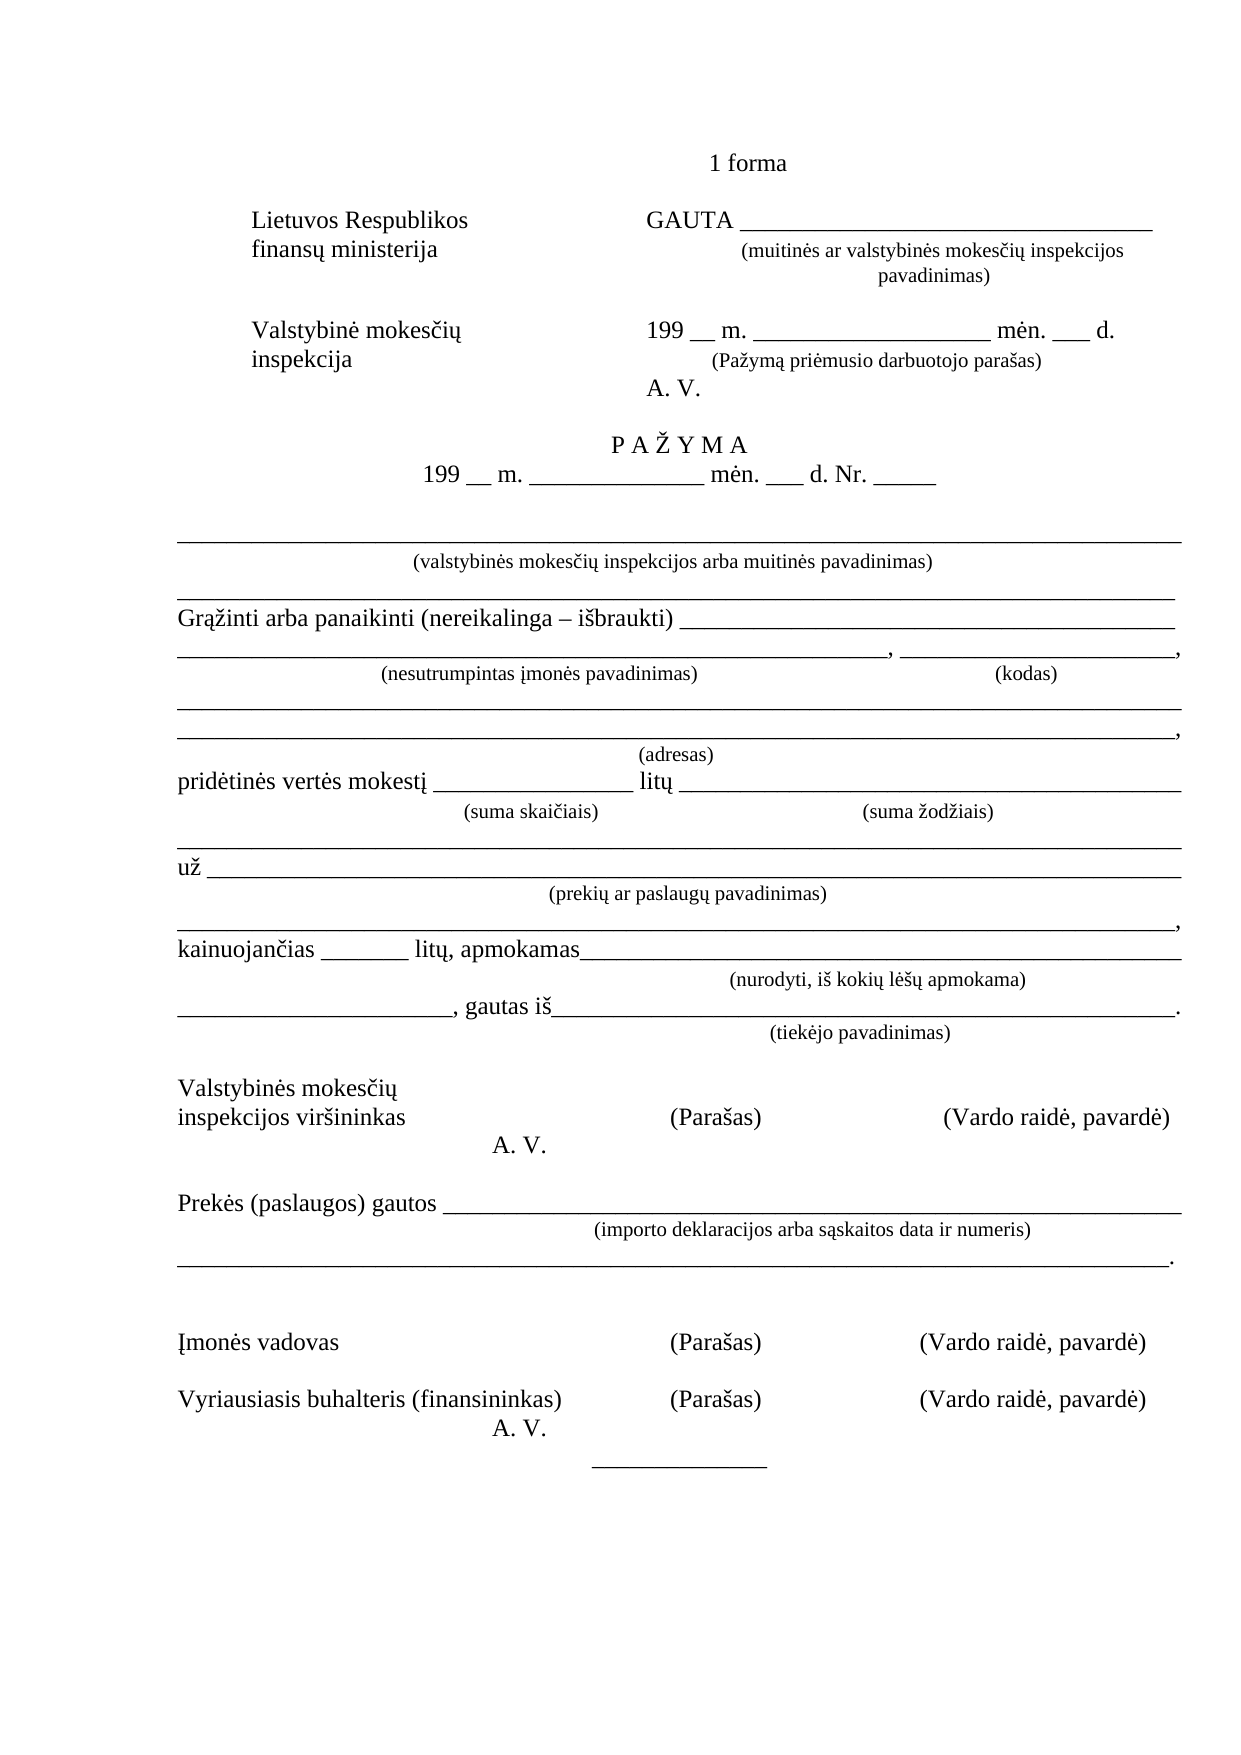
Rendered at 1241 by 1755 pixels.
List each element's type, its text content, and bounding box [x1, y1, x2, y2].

text inspekcijos viršininkas (Parašas) (Vardo raidė, pavardė) [177, 1102, 1181, 1130]
text Įmonės vadovas (Parašas) (Vardo raidė, pavardė) [177, 1327, 1181, 1356]
text už [177, 852, 1181, 881]
text Vyriausiasis buhalteris (finansininkas) (Parašas) (Vardo raidė, pavardė) [177, 1384, 1181, 1413]
text , [177, 684, 1181, 709]
text pridėtinės vertės mokestį ________________ litų [177, 766, 1181, 795]
text inspekcija (Pažymą priėmusio darbuotojo parašas) [177, 344, 1181, 373]
text Prekės (paslaugos) gautos [177, 1188, 1181, 1217]
text kainuojančias _______ litų, apmokamas [177, 934, 1181, 963]
text (prekių ar paslaugų pavadinimas) [177, 881, 1181, 905]
text Valstybinės mokesčių [177, 1073, 1181, 1102]
text 1 forma [177, 148, 1181, 176]
text Valstybinė mokesčių 199 __ m. ___________________ mėn. ___ d. [177, 315, 1181, 344]
text A. V. [177, 1413, 1181, 1442]
text , [177, 905, 1181, 934]
text , ______________________, [177, 632, 1181, 660]
text ______________ [177, 1442, 1181, 1471]
text (valstybinės mokesčių inspekcijos arba muitinės pavadinimas) [177, 545, 1181, 574]
text Grąžinti arba panaikinti (nereikalinga – išbraukti) [177, 603, 1181, 632]
text (suma skaičiais) (suma žodžiais) [177, 795, 1181, 823]
text . [177, 1241, 1181, 1269]
text ______________________, gautas iš . [177, 991, 1181, 1020]
text (tiekėjo pavadinimas) [177, 1020, 1181, 1044]
text , [177, 710, 1181, 742]
text finansų ministerija (muitinės ar valstybinės mokesčių inspekcijos [177, 234, 1181, 263]
text A. V. [177, 373, 1181, 402]
text (adresas) [177, 742, 1181, 766]
text Lietuvos Respublikos GAUTA _________________________________ [177, 205, 1181, 234]
text (nurodyti, iš kokių lėšų apmokama) [177, 963, 1181, 991]
text (importo deklaracijos arba sąskaitos data ir numeris) [177, 1217, 1181, 1241]
text pavadinimas) [177, 263, 1181, 287]
text A. V. [177, 1130, 1181, 1159]
text (nesutrumpintas įmonės pavadinimas) (kodas) [177, 660, 1181, 684]
text 199 __ m. ______________ mėn. ___ d. Nr. _____ [177, 459, 1181, 488]
text P A Ž Y M A [177, 430, 1181, 459]
